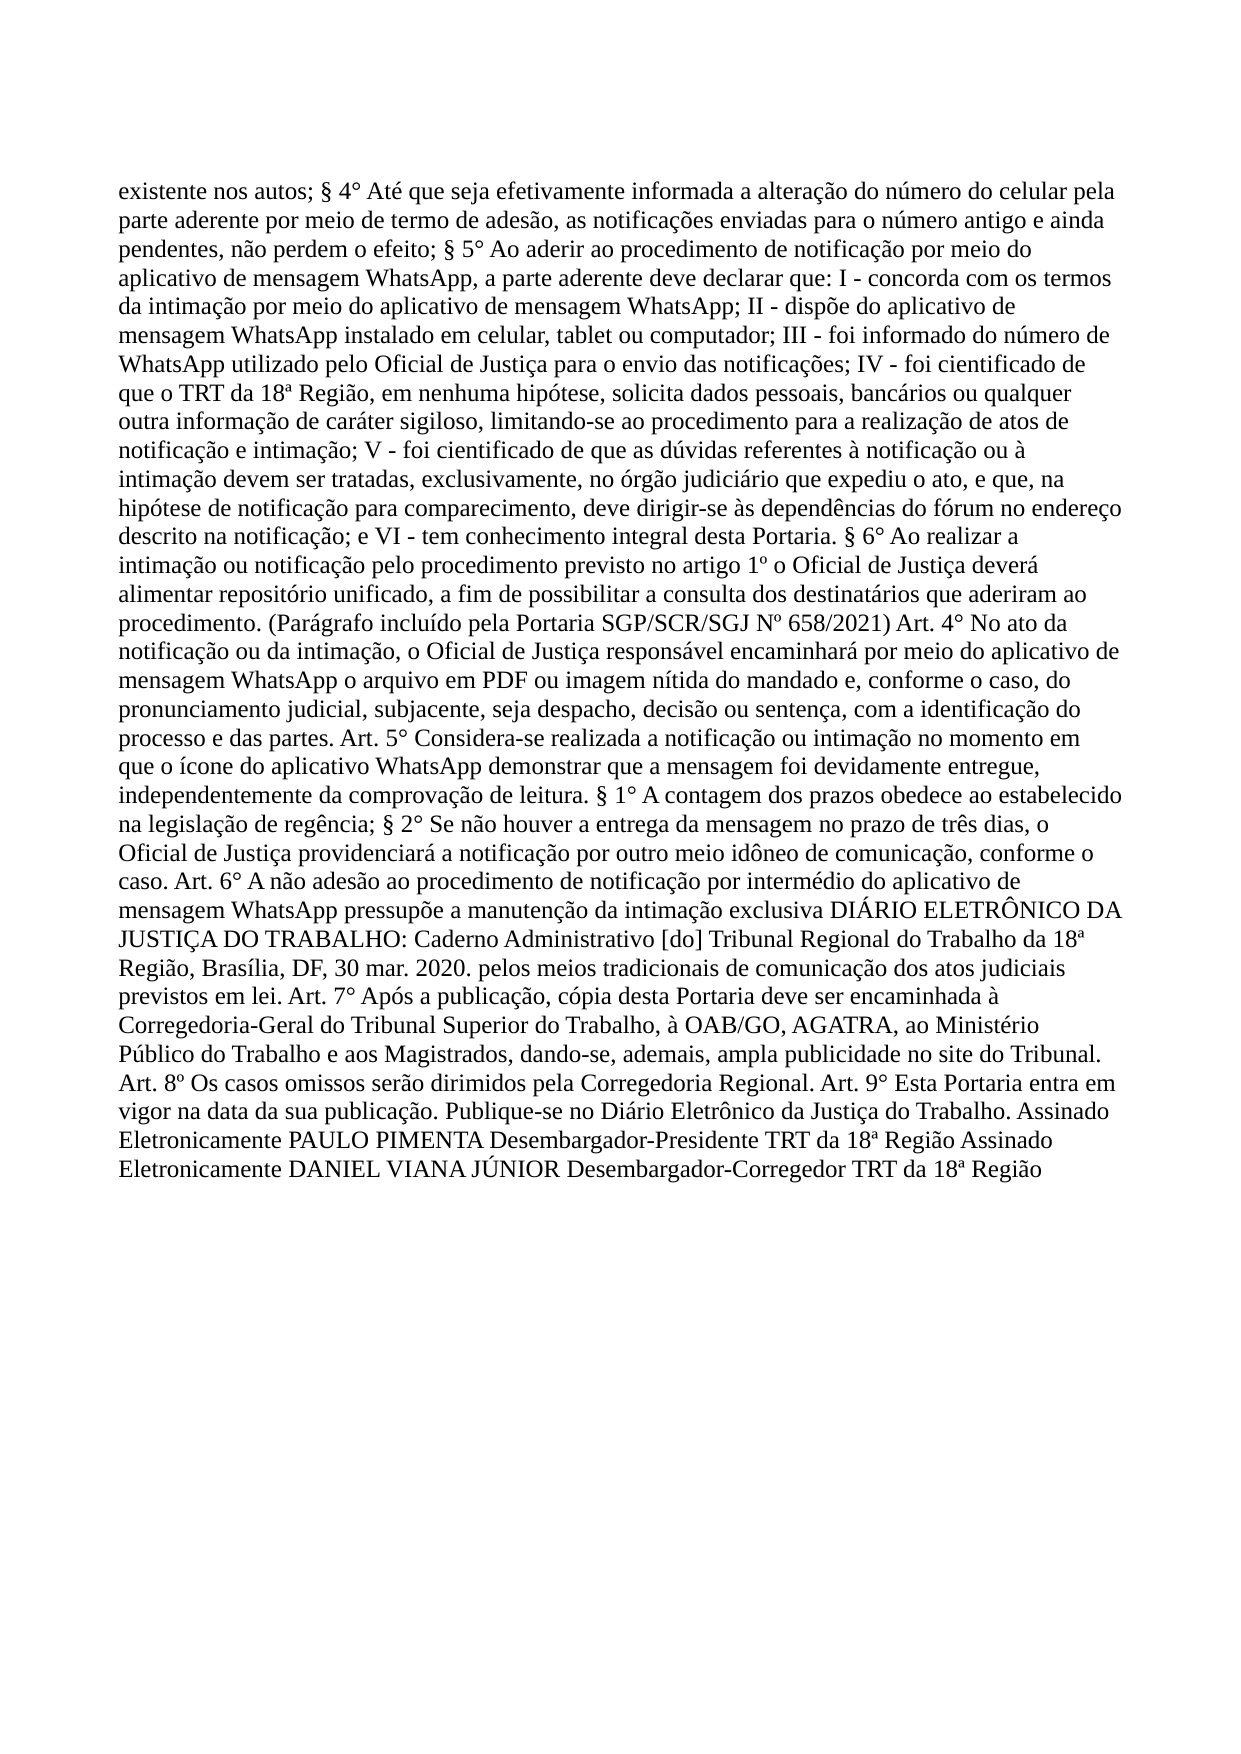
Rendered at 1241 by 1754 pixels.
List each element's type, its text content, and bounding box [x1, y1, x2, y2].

text existente nos autos; § 4° Até que seja efetivamente informada a alteração do número do celular pela parte aderente por meio de termo de adesão, as notificações enviadas para o número antigo e ainda pendentes, não perdem o efeito; § 5° Ao aderir ao procedimento de notificação por meio do aplicativo de mensagem WhatsApp, a parte aderente deve declarar que: I - concorda com os termos da intimação por meio do aplicativo de mensagem WhatsApp; II - dispõe do aplicativo de mensagem WhatsApp instalado em celular, tablet ou computador; III - foi informado do número de WhatsApp utilizado pelo Oficial de Justiça para o envio das notificações; IV - foi cientificado de que o TRT da 18ª Região, em nenhuma hipótese, solicita dados pessoais, bancários ou qualquer outra informação de caráter sigiloso, limitando-se ao procedimento para a realização de atos de notificação e intimação; V - foi cientificado de que as dúvidas referentes à notificação ou à intimação devem ser tratadas, exclusivamente, no órgão judiciário que expediu o ato, e que, na hipótese de notificação para comparecimento, deve dirigir-se às dependências do fórum no endereço descrito na notificação; e VI - tem conhecimento integral desta Portaria. § 6° Ao realizar a intimação ou notificação pelo procedimento previsto no artigo 1º o Oficial de Justiça deverá alimentar repositório unificado, a fim de possibilitar a consulta dos destinatários que aderiram ao procedimento. (Parágrafo incluído pela Portaria SGP/SCR/SGJ Nº 658/2021) Art. 4° No ato da notificação ou da intimação, o Oficial de Justiça responsável encaminhará por meio do aplicativo de mensagem WhatsApp o arquivo em PDF ou imagem nítida do mandado e, conforme o caso, do pronunciamento judicial, subjacente, seja despacho, decisão ou sentença, com a identificação do processo e das partes. Art. 5° Considera-se realizada a notificação ou intimação no momento em que o ícone do aplicativo WhatsApp demonstrar que a mensagem foi devidamente entregue, independentemente da comprovação de leitura. § 1° A contagem dos prazos obedece ao estabelecido na legislação de regência; § 2° Se não houver a entrega da mensagem no prazo de três dias, o Oficial de Justiça providenciará a notificação por outro meio idôneo de comunicação, conforme o caso. Art. 6° A não adesão ao procedimento de notificação por intermédio do aplicativo de mensagem WhatsApp pressupõe a manutenção da intimação exclusiva DIÁRIO ELETRÔNICO DA JUSTIÇA DO TRABALHO: Caderno Administrativo [do] Tribunal Regional do Trabalho da 18ª Região, Brasília, DF, 30 mar. 2020. pelos meios tradicionais de comunicação dos atos judiciais previstos em lei. Art. 7° Após a publicação, cópia desta Portaria deve ser encaminhada à Corregedoria-Geral do Tribunal Superior do Trabalho, à OAB/GO, AGATRA, ao Ministério Público do Trabalho e aos Magistrados, dando-se, ademais, ampla publicidade no site do Tribunal. Art. 8º Os casos omissos serão dirimidos pela Corregedoria Regional. Art. 9° Esta Portaria entra em vigor na data da sua publicação. Publique-se no Diário Eletrônico da Justiça do Trabalho. Assinado Eletronicamente PAULO PIMENTA Desembargador-Presidente TRT da 18ª Região Assinado Eletronicamente DANIEL VIANA JÚNIOR Desembargador-Corregedor TRT da 18ª Região [118, 176, 1122, 1183]
